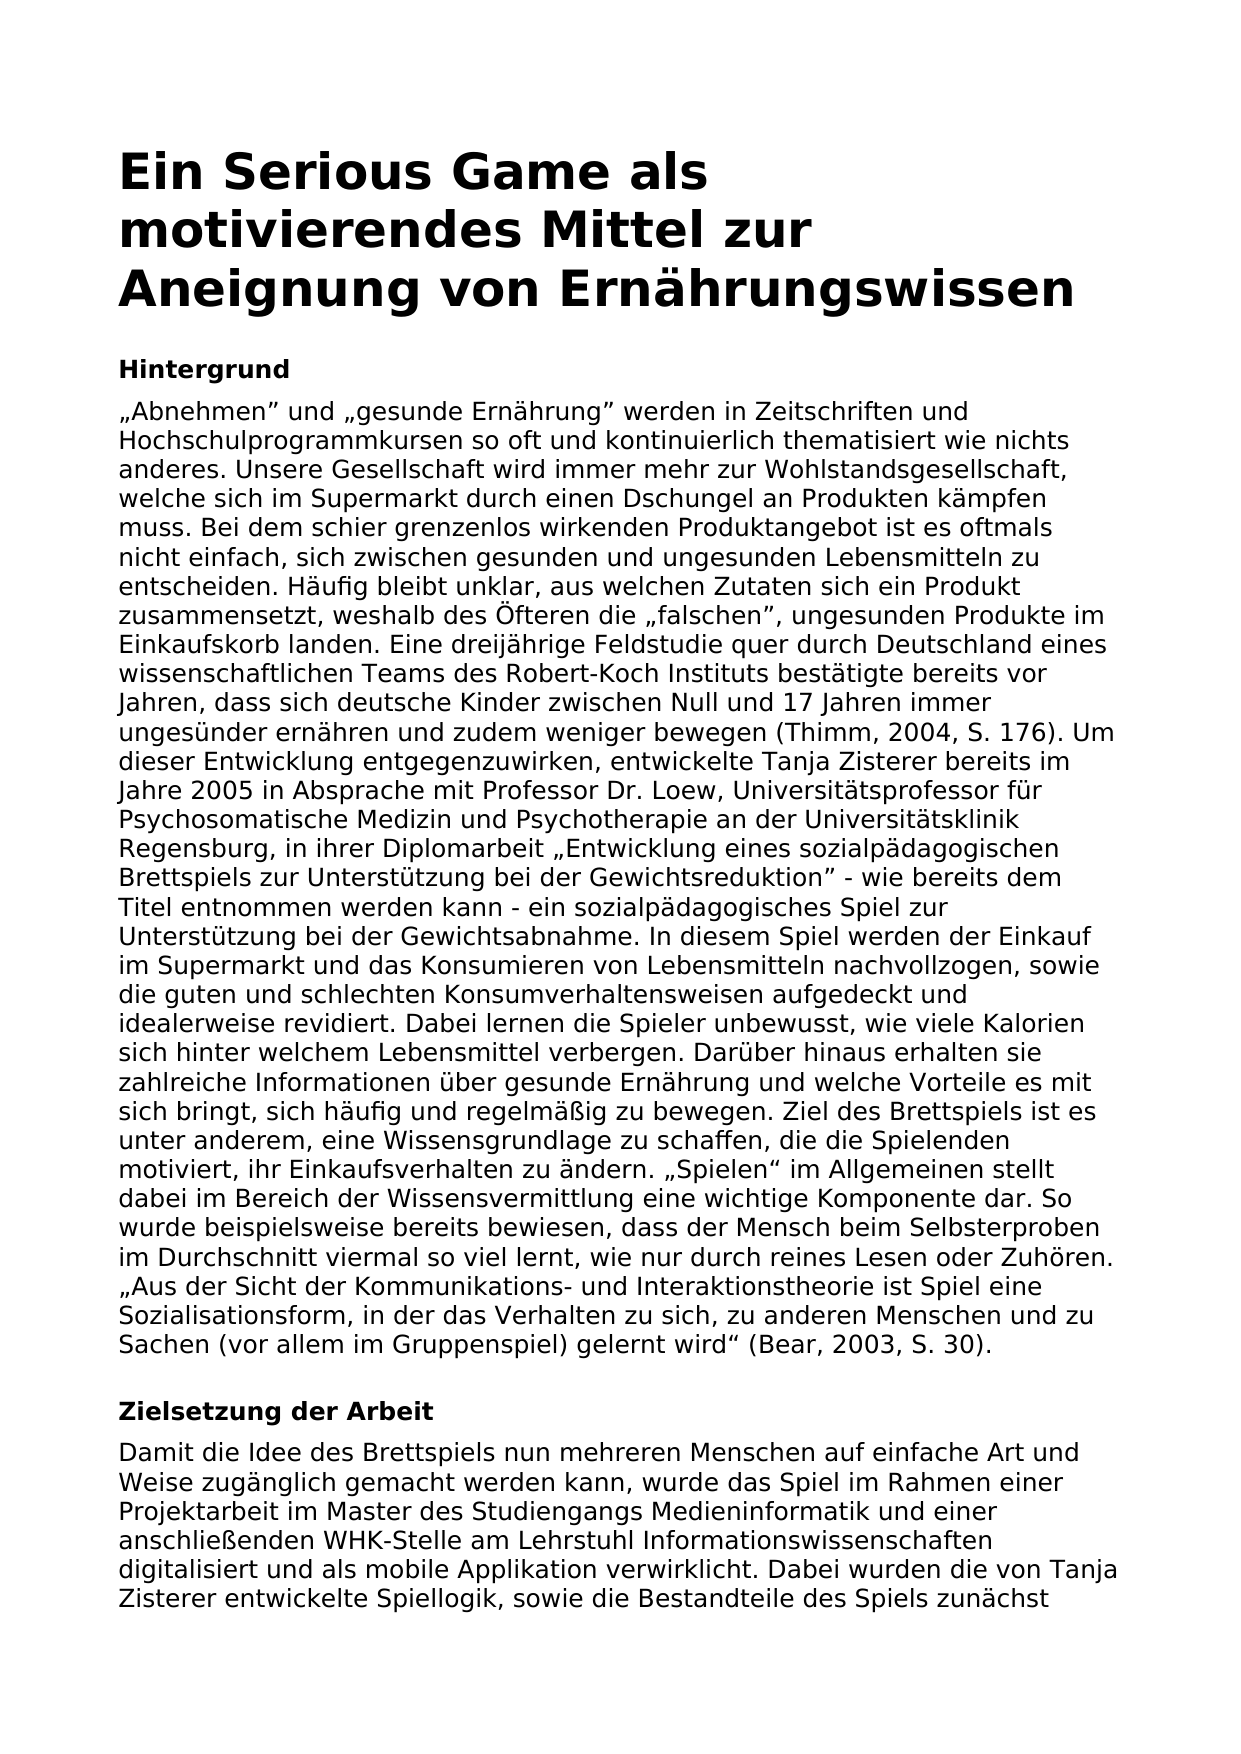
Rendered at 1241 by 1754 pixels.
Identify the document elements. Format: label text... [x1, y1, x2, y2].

subtitle Hintergrund [118, 355, 1122, 384]
text „Abnehmen” und „gesunde Ernährung” werden in Zeitschriften und Hochschulprogrammkursen so oft und kontinuierlich thematisiert wie nichts anderes. Unsere Gesellschaft wird immer mehr zur Wohlstandsgesellschaft, welche sich im Supermarkt durch einen Dschungel an Produkten kämpfen muss. Bei dem schier grenzenlos wirkenden Produktangebot ist es oftmals nicht einfach, sich zwischen gesunden und ungesunden Lebensmitteln zu entscheiden. Häufig bleibt unklar, aus welchen Zutaten sich ein Produkt zusammensetzt, weshalb des Öfteren die „falschen”, ungesunden Produkte im Einkaufskorb landen. Eine dreijährige Feldstudie quer durch Deutschland eines wissenschaftlichen Teams des Robert-Koch Instituts bestätigte bereits vor Jahren, dass sich deutsche Kinder zwischen Null und 17 Jahren immer ungesünder ernähren und zudem weniger bewegen (Thimm, 2004, S. 176). Um dieser Entwicklung entgegenzuwirken, entwickelte Tanja Zisterer bereits im Jahre 2005 in Absprache mit Professor Dr. Loew, Universitätsprofessor für Psychosomatische Medizin und Psychotherapie an der Universitätsklinik Regensburg, in ihrer Diplomarbeit „Entwicklung eines sozialpädagogischen Brettspiels zur Unterstützung bei der Gewichtsreduktion” - wie bereits dem Titel entnommen werden kann - ein sozialpädagogisches Spiel zur Unterstützung bei der Gewichtsabnahme. In diesem Spiel werden der Einkauf im Supermarkt und das Konsumieren von Lebensmitteln nachvollzogen, sowie die guten und schlechten Konsumverhaltensweisen aufgedeckt und idealerweise revidiert. Dabei lernen die Spieler unbewusst, wie viele Kalorien sich hinter welchem Lebensmittel verbergen. Darüber hinaus erhalten sie zahlreiche Informationen über gesunde Ernährung und welche Vorteile es mit sich bringt, sich häufig und regelmäßig zu bewegen. Ziel des Brettspiels ist es unter anderem, eine Wissensgrundlage zu schaffen, die die Spielenden motiviert, ihr Einkaufsverhalten zu ändern. „Spielen“ im Allgemeinen stellt dabei im Bereich der Wissensvermittlung eine wichtige Komponente dar. So wurde beispielsweise bereits bewiesen, dass der Mensch beim Selbsterproben im Durchschnitt viermal so viel lernt, wie nur durch reines Lesen oder Zuhören. „Aus der Sicht der Kommunikations- und Interaktionstheorie ist Spiel eine Sozialisationsform, in der das Verhalten zu sich, zu anderen Menschen und zu Sachen (vor allem im Gruppenspiel) gelernt wird“ (Bear, 2003, S. 30). [118, 397, 1122, 1359]
text Damit die Idee des Brettspiels nun mehreren Menschen auf einfache Art und Weise zugänglich gemacht werden kann, wurde das Spiel im Rahmen einer Projektarbeit im Master des Studiengangs Medieninformatik und einer anschließenden WHK-Stelle am Lehrstuhl Informationswissenschaften digitalisiert und als mobile Applikation verwirklicht. Dabei wurden die von Tanja Zisterer entwickelte Spiellogik, sowie die Bestandteile des Spiels zunächst [118, 1439, 1122, 1614]
subtitle Ein Serious Game als motivierendes Mittel zur Aneignung von Ernährungswissen [118, 143, 1122, 318]
subtitle Zielsetzung der Arbeit [118, 1397, 1122, 1426]
